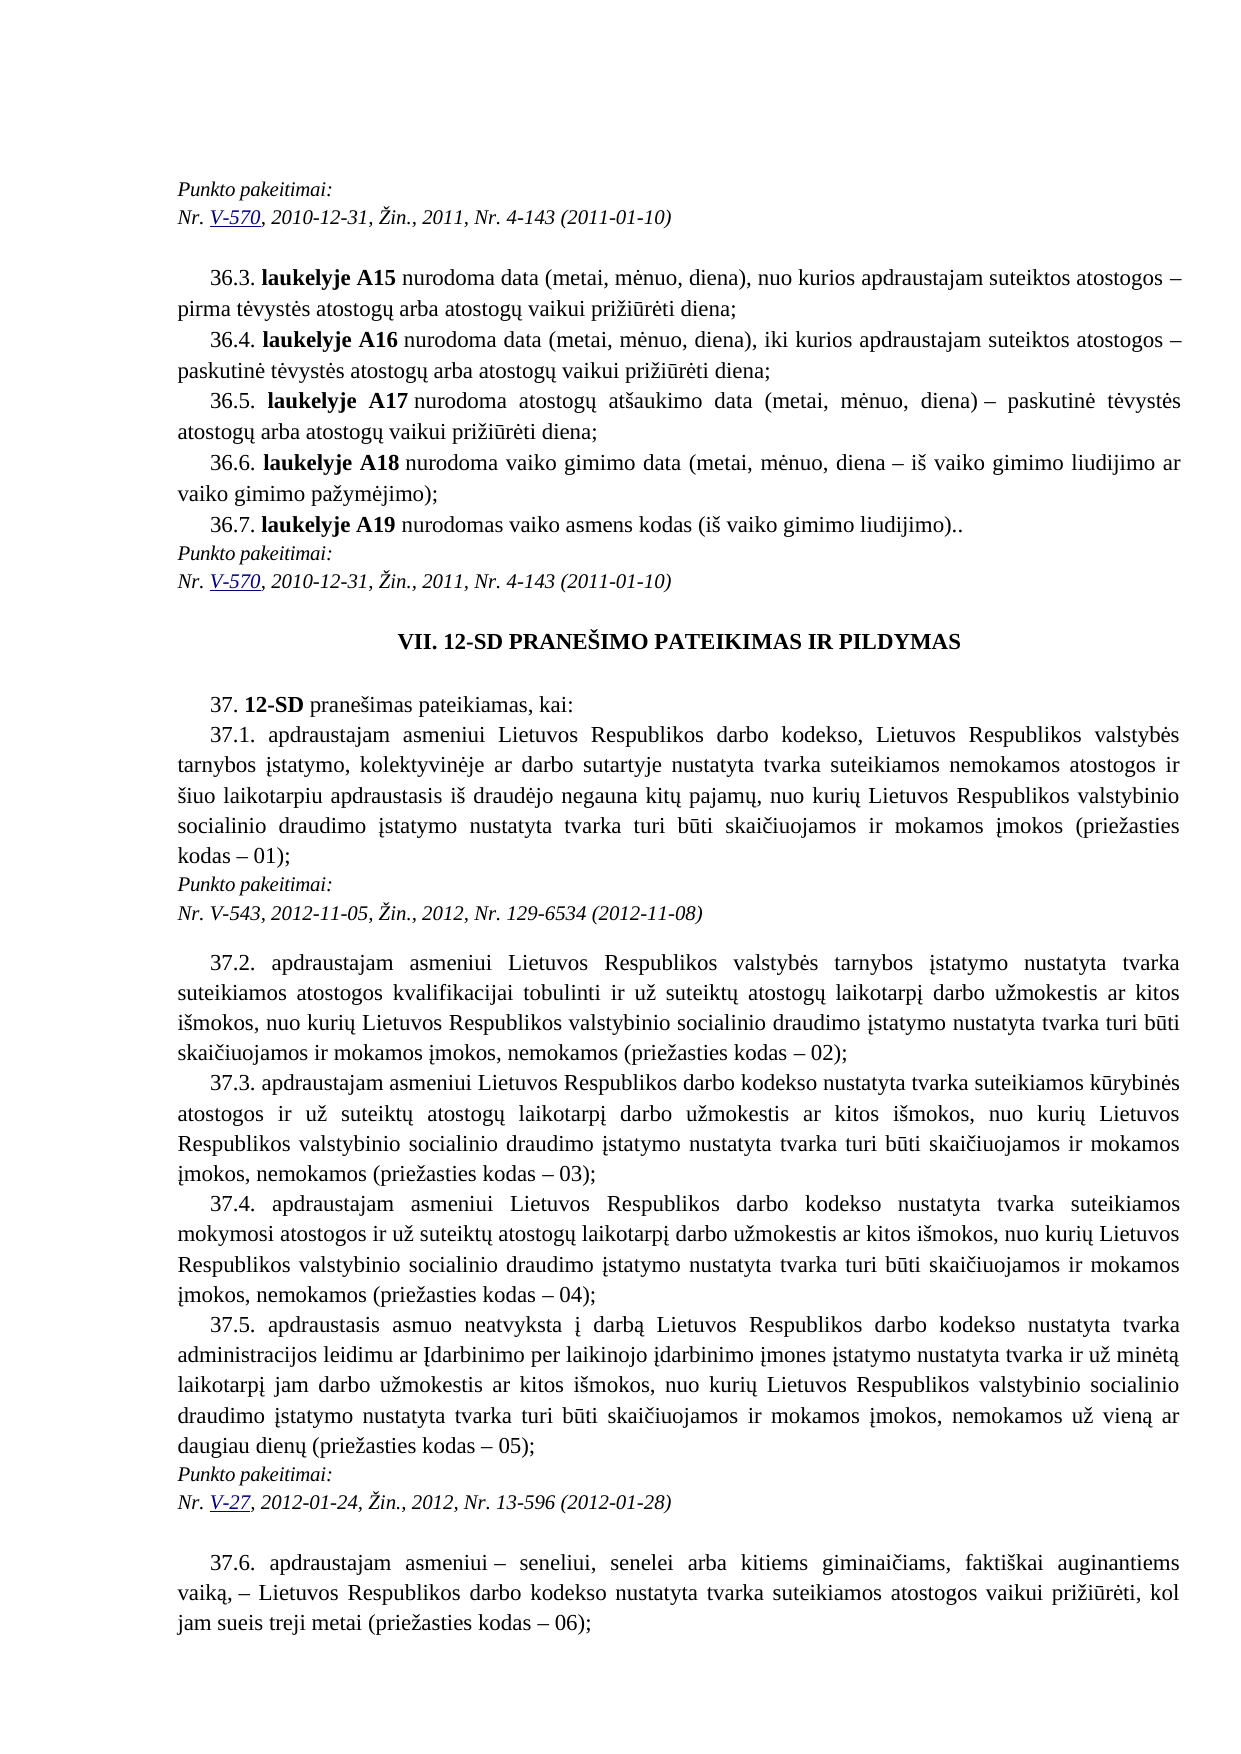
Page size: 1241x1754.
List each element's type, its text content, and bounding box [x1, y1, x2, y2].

text VII. 12-SD PRANEŠIMO PATEIKIMAS IR PILDYMAS [177, 628, 1181, 654]
text Punkto pakeitimai: [177, 872, 1181, 896]
text Punkto pakeitimai: [177, 541, 1181, 565]
text 36.7. laukelyje A19 nurodomas vaiko asmens kodas (iš vaiko gimimo liudijimo).. [177, 511, 1181, 537]
text 36.6. laukelyje A18 nurodoma vaiko gimimo data (metai, mėnuo, diena – iš vaiko gimimo liudijimo ar vaiko gimimo pažymėjimo); [177, 449, 1181, 506]
text 37.6. apdraustajam asmeniui – seneliui, senelei arba kitiems giminaičiams, faktiškai auginantiems vaiką, – Lietuvos Respublikos darbo kodekso nustatyta tvarka suteikiamos atostogos vaikui prižiūrėti, kol jam sueis treji metai (priežasties kodas – 06); [177, 1548, 1181, 1635]
text 37.5. apdraustasis asmuo neatvyksta į darbą Lietuvos Respublikos darbo kodekso nustatyta tvarka administracijos leidimu ar Įdarbinimo per laikinojo įdarbinimo įmones įstatymo nustatyta tvarka ir už minėtą laikotarpį jam darbo užmokestis ar kitos išmokos, nuo kurių Lietuvos Respublikos valstybinio socialinio draudimo įstatymo nustatyta tvarka turi būti skaičiuojamos ir mokamos įmokos, nemokamos už vieną ar daugiau dienų (priežasties kodas – 05); [177, 1311, 1181, 1458]
text 37.3. apdraustajam asmeniui Lietuvos Respublikos darbo kodekso nustatyta tvarka suteikiamos kūrybinės atostogos ir už suteiktų atostogų laikotarpį darbo užmokestis ar kitos išmokos, nuo kurių Lietuvos Respublikos valstybinio socialinio draudimo įstatymo nustatyta tvarka turi būti skaičiuojamos ir mokamos įmokos, nemokamos (priežasties kodas – 03); [177, 1069, 1181, 1186]
text Nr. V-27, 2012-01-24, Žin., 2012, Nr. 13-596 (2012-01-28) [177, 1490, 1181, 1514]
text 37.4. apdraustajam asmeniui Lietuvos Respublikos darbo kodekso nustatyta tvarka suteikiamos mokymosi atostogos ir už suteiktų atostogų laikotarpį darbo užmokestis ar kitos išmokos, nuo kurių Lietuvos Respublikos valstybinio socialinio draudimo įstatymo nustatyta tvarka turi būti skaičiuojamos ir mokamos įmokos, nemokamos (priežasties kodas – 04); [177, 1190, 1181, 1307]
text Punkto pakeitimai: [177, 177, 1181, 201]
text 36.4. laukelyje A16 nurodoma data (metai, mėnuo, diena), iki kurios apdraustajam suteiktos atostogos – paskutinė tėvystės atostogų arba atostogų vaikui prižiūrėti diena; [177, 326, 1181, 383]
text 37.1. apdraustajam asmeniui Lietuvos Respublikos darbo kodekso, Lietuvos Respublikos valstybės tarnybos įstatymo, kolektyvinėje ar darbo sutartyje nustatyta tvarka suteikiamos nemokamos atostogos ir šiuo laikotarpiu apdraustasis iš draudėjo negauna kitų pajamų, nuo kurių Lietuvos Respublikos valstybinio socialinio draudimo įstatymo nustatyta tvarka turi būti skaičiuojamos ir mokamos įmokos (priežasties kodas – 01); [177, 721, 1181, 868]
text 37.2. apdraustajam asmeniui Lietuvos Respublikos valstybės tarnybos įstatymo nustatyta tvarka suteikiamos atostogos kvalifikacijai tobulinti ir už suteiktų atostogų laikotarpį darbo užmokestis ar kitos išmokos, nuo kurių Lietuvos Respublikos valstybinio socialinio draudimo įstatymo nustatyta tvarka turi būti skaičiuojamos ir mokamos įmokos, nemokamos (priežasties kodas – 02); [177, 948, 1181, 1066]
text Punkto pakeitimai: [177, 1462, 1181, 1486]
text Nr. V-543, 2012-11-05, Žin., 2012, Nr. 129-6534 (2012-11-08) [177, 900, 1181, 924]
text Nr. V-570, 2010-12-31, Žin., 2011, Nr. 4-143 (2011-01-10) [177, 569, 1181, 593]
text Nr. V-570, 2010-12-31, Žin., 2011, Nr. 4-143 (2011-01-10) [177, 205, 1181, 229]
text 37. 12-SD pranešimas pateikiamas, kai: [177, 691, 1181, 717]
text 36.3. laukelyje A15 nurodoma data (metai, mėnuo, diena), nuo kurios apdraustajam suteiktos atostogos – pirma tėvystės atostogų arba atostogų vaikui prižiūrėti diena; [177, 264, 1181, 321]
text 36.5. laukelyje A17 nurodoma atostogų atšaukimo data (metai, mėnuo, diena) – paskutinė tėvystės atostogų arba atostogų vaikui prižiūrėti diena; [177, 388, 1181, 445]
